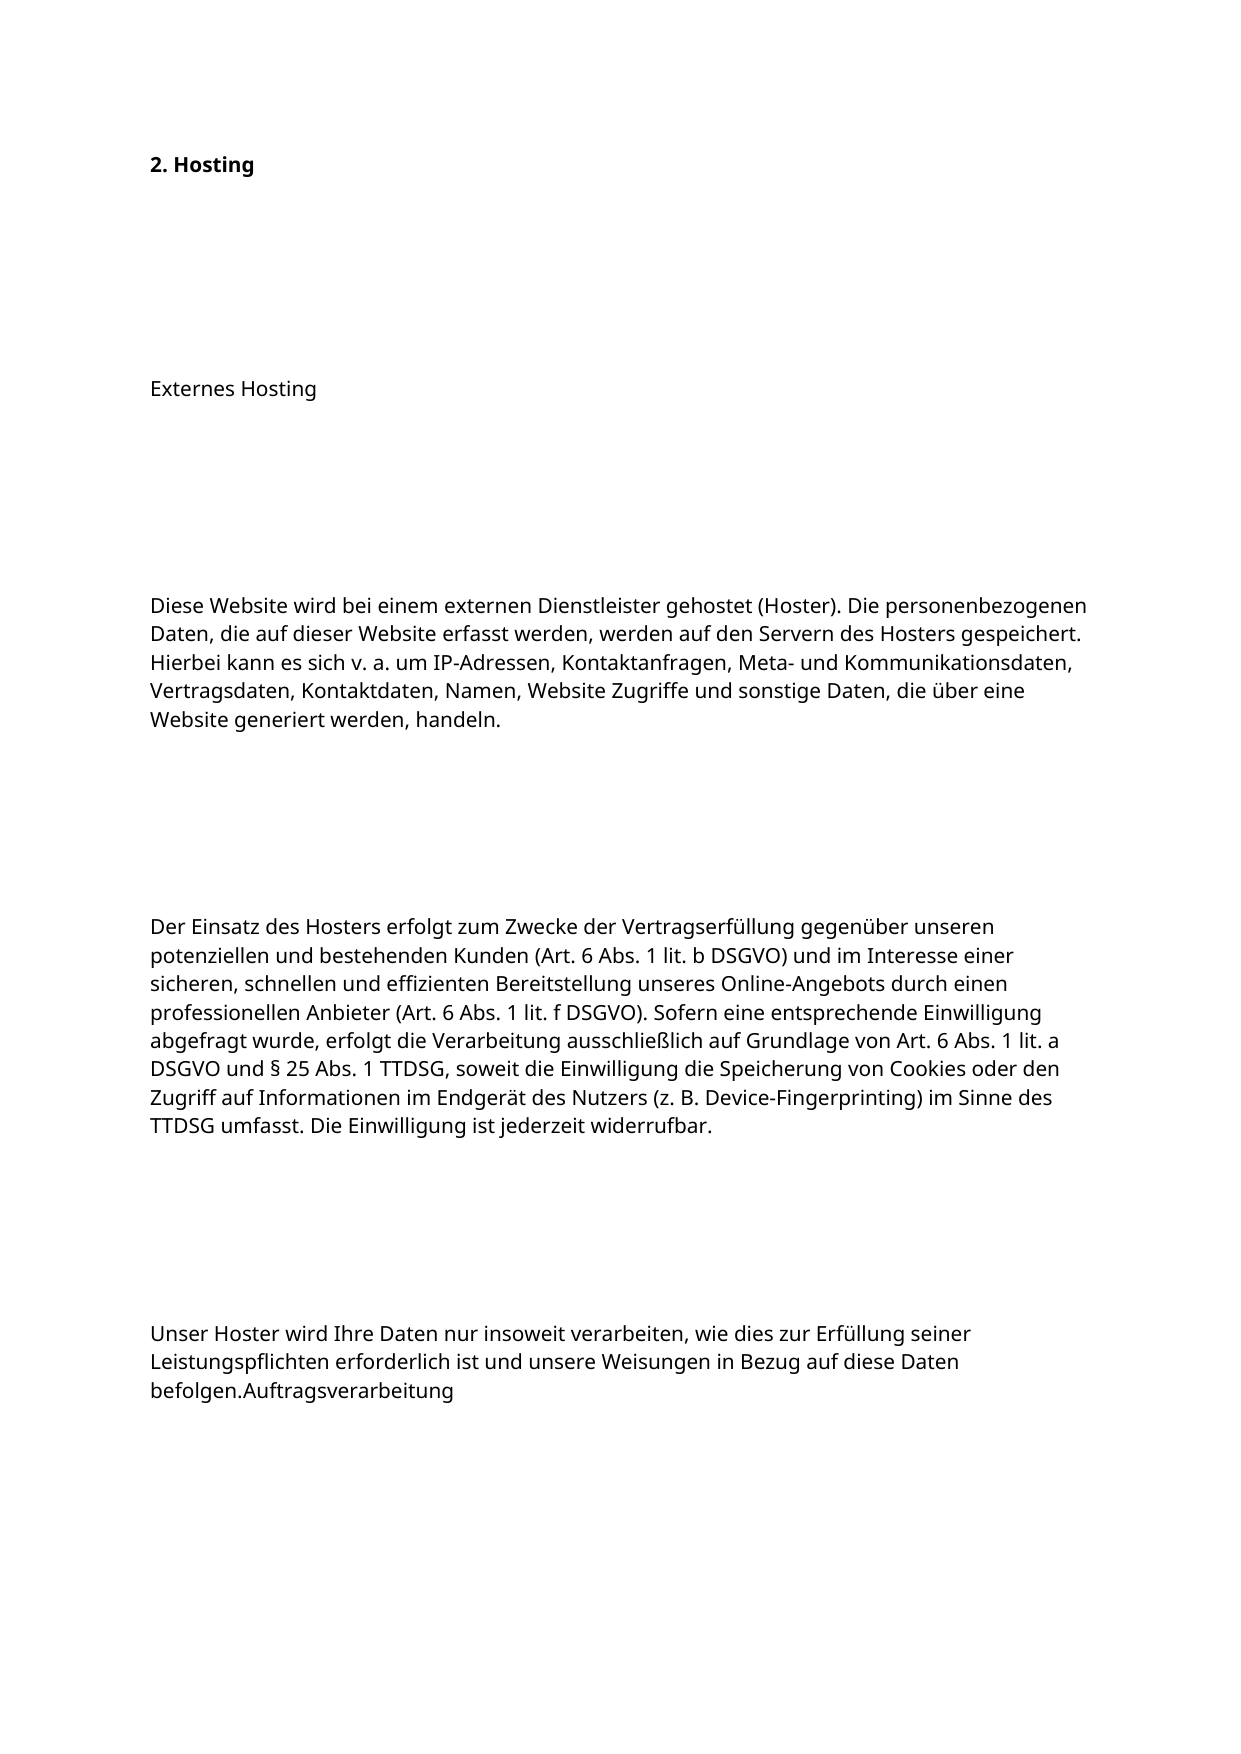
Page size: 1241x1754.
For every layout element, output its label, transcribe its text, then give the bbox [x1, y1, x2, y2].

text Der Einsatz des Hosters erfolgt zum Zwecke der Vertragserfüllung gegenüber unseren potenziellen und bestehenden Kunden (Art. 6 Abs. 1 lit. b DSGVO) und im Interesse einer sicheren, schnellen und effizienten Bereitstellung unseres Online-Angebots durch einen professionellen Anbieter (Art. 6 Abs. 1 lit. f DSGVO). Sofern eine entsprechende Einwilligung abgefragt wurde, erfolgt die Verarbeitung ausschließlich auf Grundlage von Art. 6 Abs. 1 lit. a DSGVO und § 25 Abs. 1 TTDSG, soweit die Einwilligung die Speicherung von Cookies oder den Zugriff auf Informationen im Endgerät des Nutzers (z. B. Device-Fingerprinting) im Sinne des TTDSG umfasst. Die Einwilligung ist jederzeit widerrufbar. [150, 912, 1090, 1140]
text Diese Website wird bei einem externen Dienstleister gehostet (Hoster). Die personenbezogenen Daten, die auf dieser Website erfasst werden, werden auf den Servern des Hosters gespeichert. Hierbei kann es sich v. a. um IP-Adressen, Kontaktanfragen, Meta- und Kommunikationsdaten, Vertragsdaten, Kontaktdaten, Namen, Website Zugriffe und sonstige Daten, die über eine Website generiert werden, handeln. [150, 591, 1090, 733]
subtitle 2. Hosting [150, 150, 1090, 178]
subtitle Externes Hosting [150, 374, 1090, 402]
text Unser Hoster wird Ihre Daten nur insoweit verarbeiten, wie dies zur Erfüllung seiner Leistungspflichten erforderlich ist und unsere Weisungen in Bezug auf diese Daten befolgen.Auftragsverarbeitung [150, 1319, 1090, 1404]
